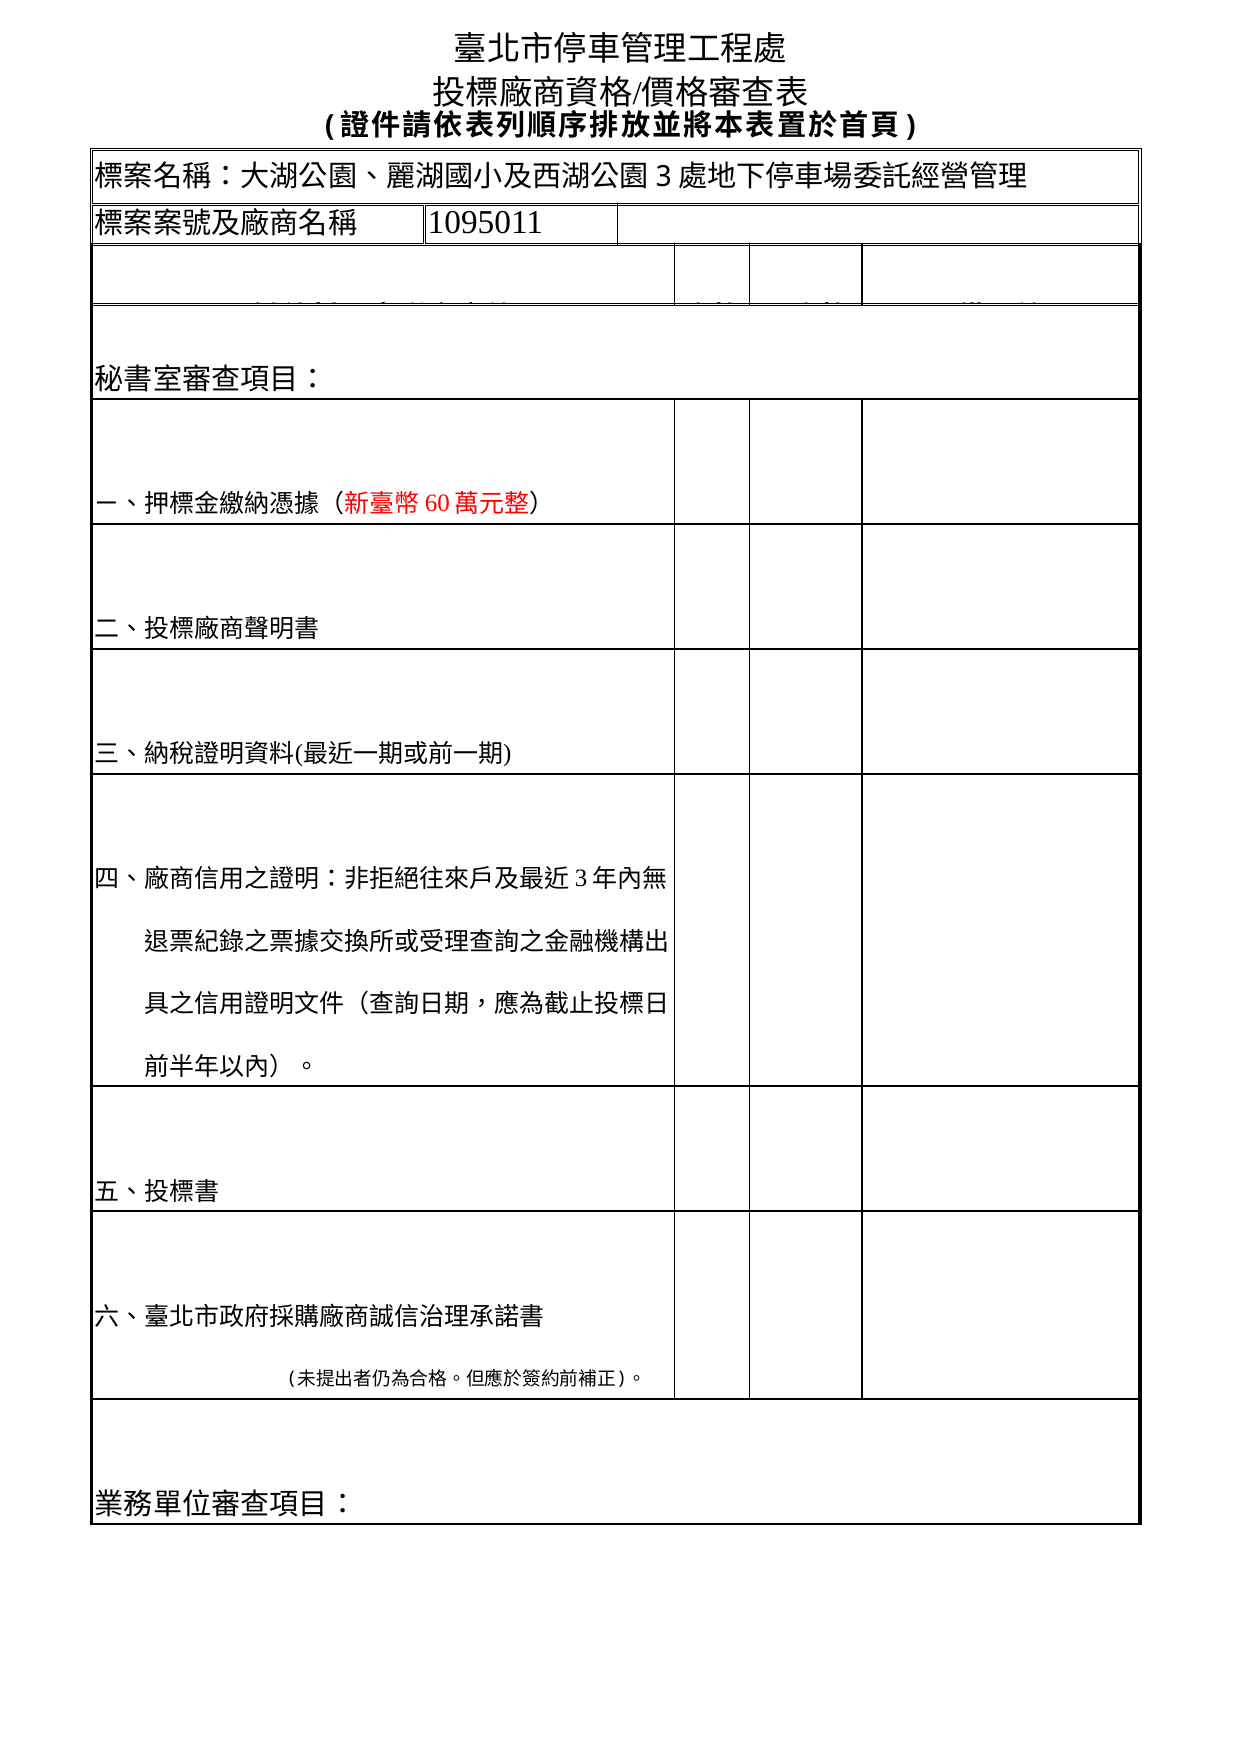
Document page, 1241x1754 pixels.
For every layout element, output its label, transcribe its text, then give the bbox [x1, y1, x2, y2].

text (證件請依表列順序排放並將本表置於首頁) [59, 110, 1181, 142]
table_cell 四、廠商信用之證明：非拒絕往來戶及最近3年內無退票紀錄之票據交換所或受理查詢之金融機構出具之信用證明文件（查詢日期，應為截止投標日前半年以內）。 [93, 775, 674, 1085]
table_cell [675, 775, 749, 1085]
text 投標廠商資格/價格審查表 [59, 79, 1181, 110]
table_cell 二、投標廠商聲明書 [93, 525, 674, 648]
table_cell 證件封內應附之文件 [93, 246, 674, 303]
table_cell 秘書室審查項目： [93, 306, 1138, 398]
table_cell [675, 525, 749, 648]
table_cell [863, 525, 1138, 648]
table_cell [750, 525, 861, 648]
table_cell 標案案號及廠商名稱 [93, 206, 423, 243]
table_cell [863, 775, 1138, 1085]
table_cell [750, 400, 861, 523]
table_header 標案名稱：大湖公園、麗湖國小及西湖公園3處地下停車場委託經營管理 [93, 151, 1138, 203]
table_cell 不合格 [750, 246, 861, 303]
table_cell [750, 1087, 861, 1210]
table_cell [863, 400, 1138, 523]
table_cell [863, 650, 1138, 773]
table_cell 合格 [675, 246, 749, 303]
table_cell [675, 1087, 749, 1210]
table_cell 業務單位審查項目： [93, 1400, 1138, 1523]
table_cell [750, 650, 861, 773]
table_cell 五、投標書 [93, 1087, 674, 1210]
table_cell 1095011 [426, 206, 617, 243]
table_cell [863, 1212, 1138, 1398]
table_cell [675, 650, 749, 773]
table_cell 備 註 [863, 246, 1138, 303]
table_cell [675, 1212, 749, 1398]
table_cell [618, 206, 1138, 243]
text 臺北市停車管理工程處 [59, 35, 1181, 67]
table_cell 三、納稅證明資料(最近一期或前一期) [93, 650, 674, 773]
table_cell [750, 1212, 861, 1398]
table_cell [750, 775, 861, 1085]
table_cell ㄧ、押標金繳納憑據（新臺幣60萬元整） [93, 400, 674, 523]
table_cell [675, 400, 749, 523]
table_cell [863, 1087, 1138, 1210]
table_cell 六、臺北市政府採購廠商誠信治理承諾書 (未提出者仍為合格。但應於簽約前補正)。 [93, 1212, 674, 1398]
